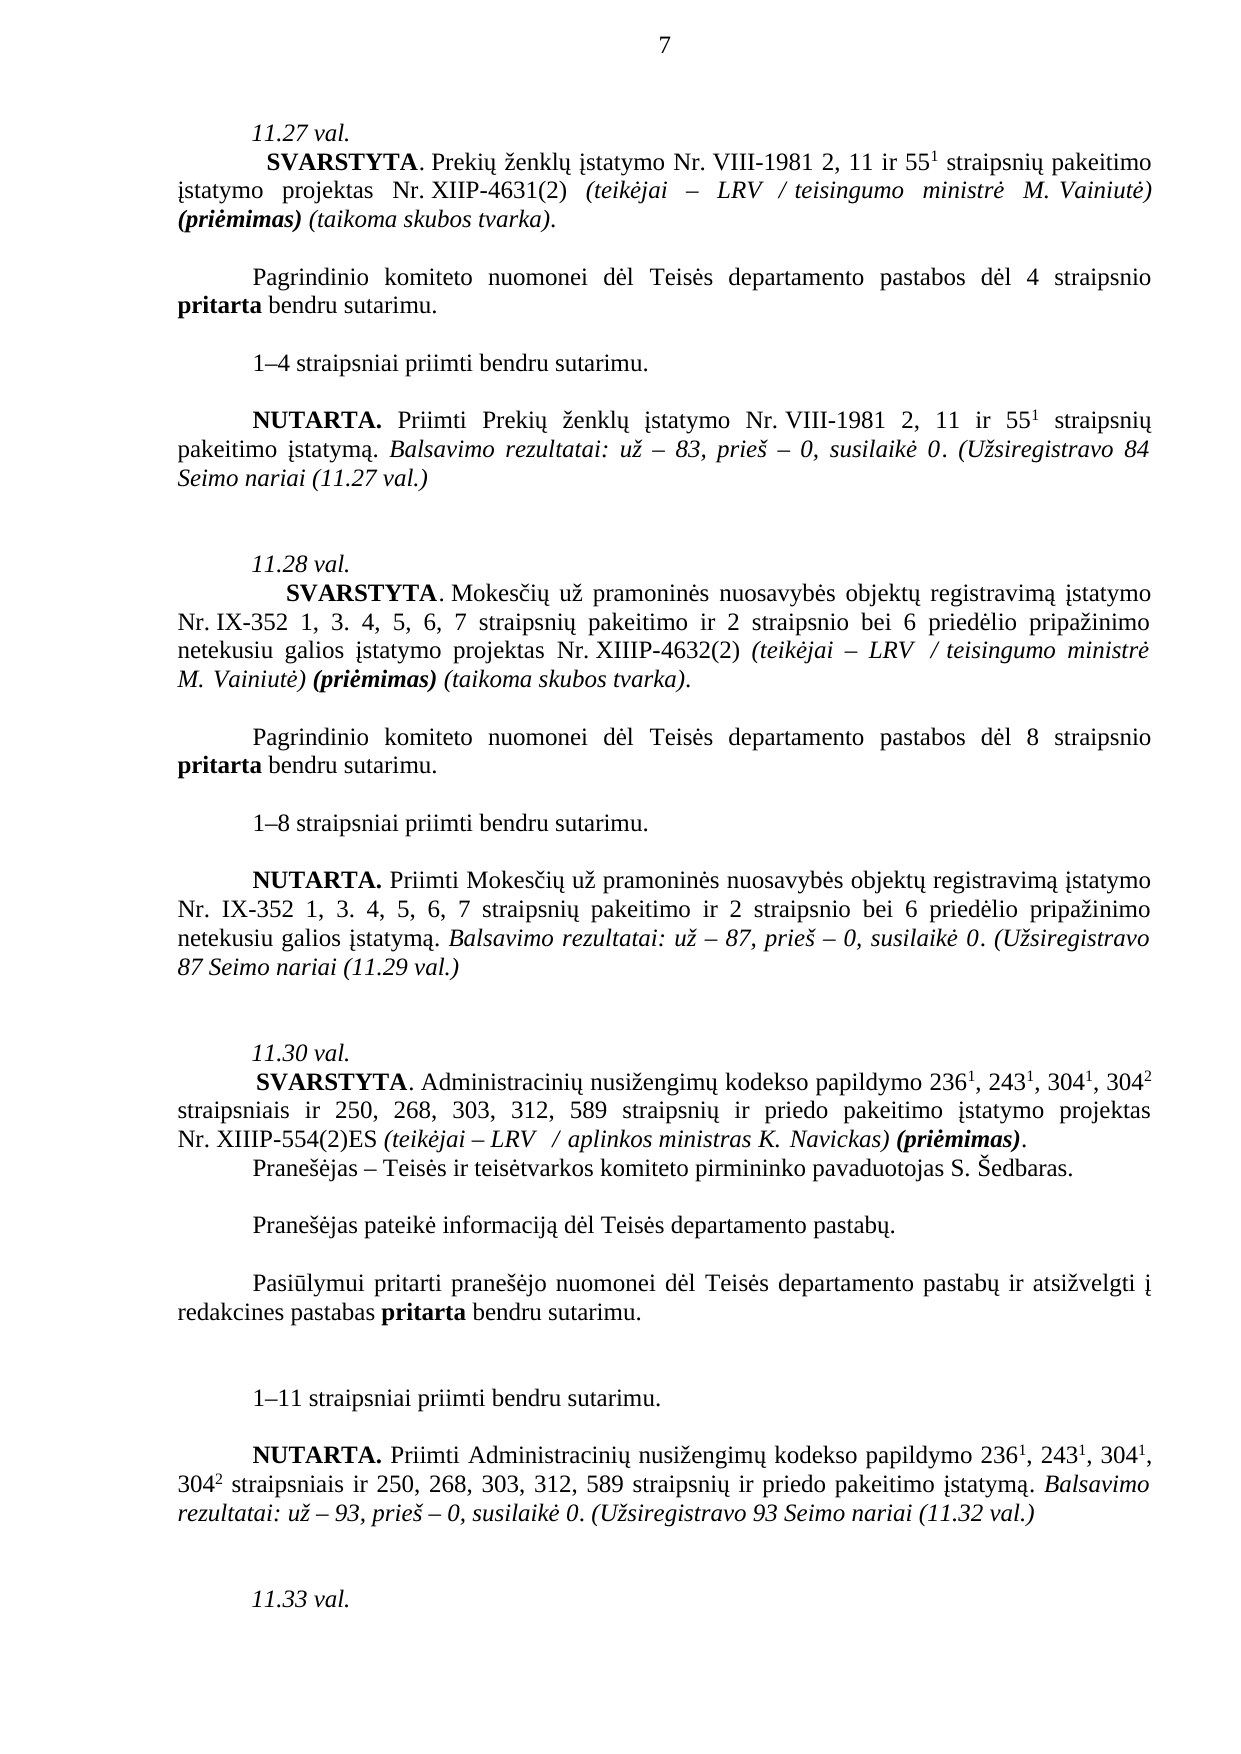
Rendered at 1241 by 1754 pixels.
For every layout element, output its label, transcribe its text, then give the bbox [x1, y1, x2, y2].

text 11.33 val. [177, 1584, 1152, 1613]
text NUTARTA. Priimti Administracinių nusižengimų kodekso papildymo 2361, 2431, 3041, 3042 straipsniais ir 250, 268, 303, 312, 589 straipsnių ir priedo pakeitimo įstatymą. Balsavimo rezultatai: už – 93, prieš – 0, susilaikė 0. (Užsiregistravo 93 Seimo nariai (11.32 val.) [177, 1441, 1152, 1527]
text Pasiūlymui pritarti pranešėjo nuomonei dėl Teisės departamento pastabų ir atsižvelgti į redakcines pastabas pritarta bendru sutarimu. [177, 1268, 1152, 1326]
text 1–8 straipsniai priimti bendru sutarimu. [177, 808, 1152, 837]
text Pranešėjas – Teisės ir teisėtvarkos komiteto pirmininko pavaduotojas S. Šedbaras. [177, 1153, 1152, 1182]
text 11.27 val. [177, 118, 1152, 147]
text Pranešėjas pateikė informaciją dėl Teisės departamento pastabų. [177, 1211, 1152, 1239]
text 1–11 straipsniai priimti bendru sutarimu. [177, 1383, 1152, 1412]
text SVARSTYTA. Prekių ženklų įstatymo Nr. VIII-1981 2, 11 ir 551 straipsnių pakeitimo įstatymo projektas Nr. XIIP-4631(2) (teikėjai – LRV / teisingumo ministrė M. Vainiutė) (priėmimas) (taikoma skubos tvarka). [177, 147, 1152, 233]
text Pagrindinio komiteto nuomonei dėl Teisės departamento pastabos dėl 8 straipsnio pritarta bendru sutarimu. [177, 722, 1152, 779]
text Pagrindinio komiteto nuomonei dėl Teisės departamento pastabos dėl 4 straipsnio pritarta bendru sutarimu. [177, 262, 1152, 319]
text 11.28 val. [177, 549, 1152, 578]
text 1–4 straipsniai priimti bendru sutarimu. [177, 348, 1152, 377]
text 11.30 val. [177, 1038, 1152, 1067]
text SVARSTYTA. Administracinių nusižengimų kodekso papildymo 2361, 2431, 3041, 3042 straipsniais ir 250, 268, 303, 312, 589 straipsnių ir priedo pakeitimo įstatymo projektas Nr. XIIIP-554(2)ES (teikėjai – LRV / aplinkos ministras K. Navickas) (priėmimas). [177, 1067, 1152, 1153]
text NUTARTA. Priimti Mokesčių už pramoninės nuosavybės objektų registravimą įstatymo Nr. IX-352 1, 3. 4, 5, 6, 7 straipsnių pakeitimo ir 2 straipsnio bei 6 priedėlio pripažinimo netekusiu galios įstatymą. Balsavimo rezultatai: už – 87, prieš – 0, susilaikė 0. (Užsiregistravo 87 Seimo nariai (11.29 val.) [177, 866, 1152, 981]
text SVARSTYTA. Mokesčių už pramoninės nuosavybės objektų registravimą įstatymo Nr. IX-352 1, 3. 4, 5, 6, 7 straipsnių pakeitimo ir 2 straipsnio bei 6 priedėlio pripažinimo netekusiu galios įstatymo projektas Nr. XIIIP-4632(2) (teikėjai – LRV / teisingumo ministrė M. Vainiutė) (priėmimas) (taikoma skubos tvarka). [177, 578, 1152, 693]
text NUTARTA. Priimti Prekių ženklų įstatymo Nr. VIII-1981 2, 11 ir 551 straipsnių pakeitimo įstatymą. Balsavimo rezultatai: už – 83, prieš – 0, susilaikė 0. (Užsiregistravo 84 Seimo nariai (11.27 val.) [177, 406, 1152, 492]
